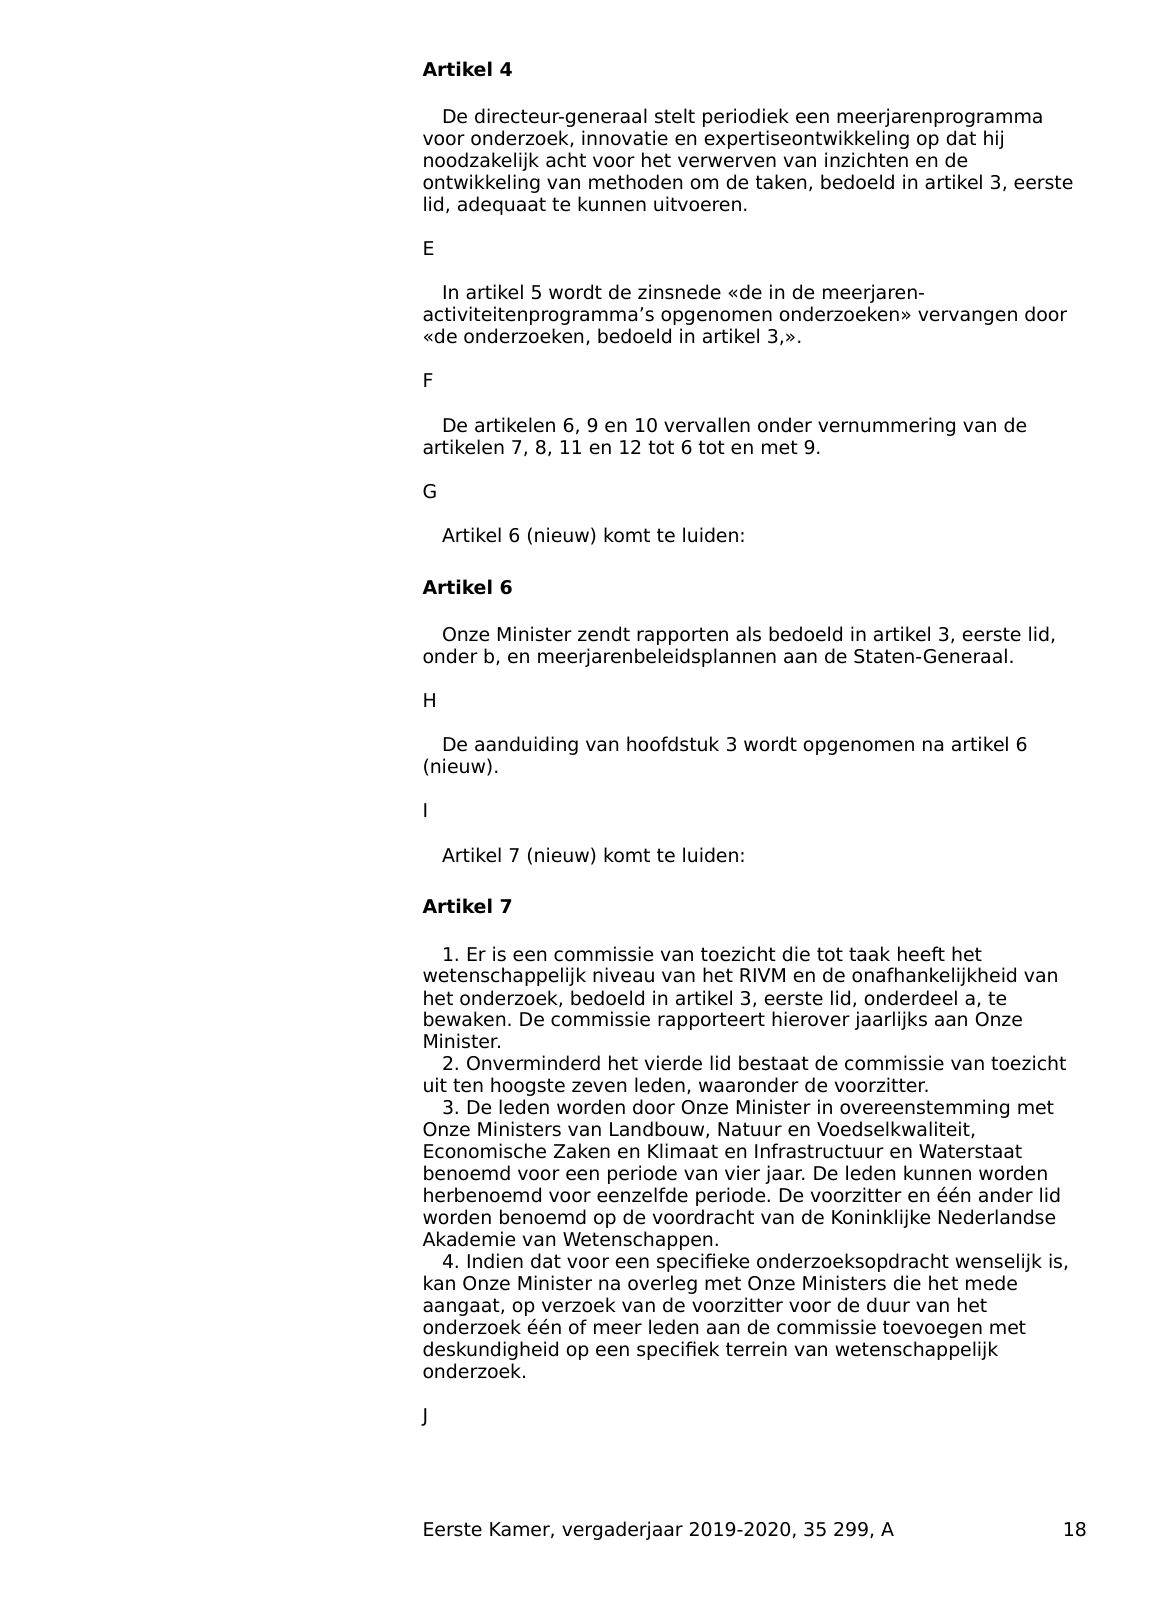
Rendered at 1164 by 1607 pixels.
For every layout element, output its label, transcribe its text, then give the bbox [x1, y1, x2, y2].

subtitle Artikel 6 [422, 577, 1087, 599]
text I [422, 800, 1087, 822]
text De directeur-generaal stelt periodiek een meerjarenprogramma voor onderzoek, innovatie en expertiseontwikkeling op dat hij noodzakelijk acht voor het verwerven van inzichten en de ontwikkeling van methoden om de taken, bedoeld in artikel 3, eerste lid, adequaat te kunnen uitvoeren. [422, 106, 1087, 216]
text G [422, 481, 1087, 503]
text J [422, 1405, 1087, 1427]
text 1. Er is een commissie van toezicht die tot taak heeft het wetenschappelijk niveau van het RIVM en de onafhankelijkheid van het onderzoek, bedoeld in artikel 3, eerste lid, onderdeel a, te bewaken. De commissie rapporteert hierover jaarlijks aan Onze Minister. [422, 943, 1087, 1053]
text H [422, 690, 1087, 712]
text Artikel 6 (nieuw) komt te luiden: [422, 525, 1087, 547]
text In artikel 5 wordt de zinsnede «de in de meerjaren-activiteitenprogramma’s opgenomen onderzoeken» vervangen door «de onderzoeken, bedoeld in artikel 3,». [422, 282, 1087, 348]
subtitle Artikel 4 [422, 59, 1087, 81]
text F [422, 370, 1087, 392]
text 4. Indien dat voor een specifieke onderzoeksopdracht wenselijk is, kan Onze Minister na overleg met Onze Ministers die het mede aangaat, op verzoek van de voorzitter voor de duur van het onderzoek één of meer leden aan de commissie toevoegen met deskundigheid op een specifiek terrein van wetenschappelijk onderzoek. [422, 1251, 1087, 1383]
text 2. Onverminderd het vierde lid bestaat de commissie van toezicht uit ten hoogste zeven leden, waaronder de voorzitter. [422, 1053, 1087, 1097]
text De aanduiding van hoofdstuk 3 wordt opgenomen na artikel 6 (nieuw). [422, 734, 1087, 778]
subtitle Artikel 7 [422, 896, 1087, 918]
text De artikelen 6, 9 en 10 vervallen onder vernummering van de artikelen 7, 8, 11 en 12 tot 6 tot en met 9. [422, 414, 1087, 458]
text E [422, 238, 1087, 260]
text Artikel 7 (nieuw) komt te luiden: [422, 844, 1087, 866]
text 3. De leden worden door Onze Minister in overeenstemming met Onze Ministers van Landbouw, Natuur en Voedselkwaliteit, Economische Zaken en Klimaat en Infrastructuur en Waterstaat benoemd voor een periode van vier jaar. De leden kunnen worden herbenoemd voor eenzelfde periode. De voorzitter en één ander lid worden benoemd op de voordracht van de Koninklijke Nederlandse Akademie van Wetenschappen. [422, 1097, 1087, 1251]
text Onze Minister zendt rapporten als bedoeld in artikel 3, eerste lid, onder b, en meerjarenbeleidsplannen aan de Staten-Generaal. [422, 624, 1087, 668]
